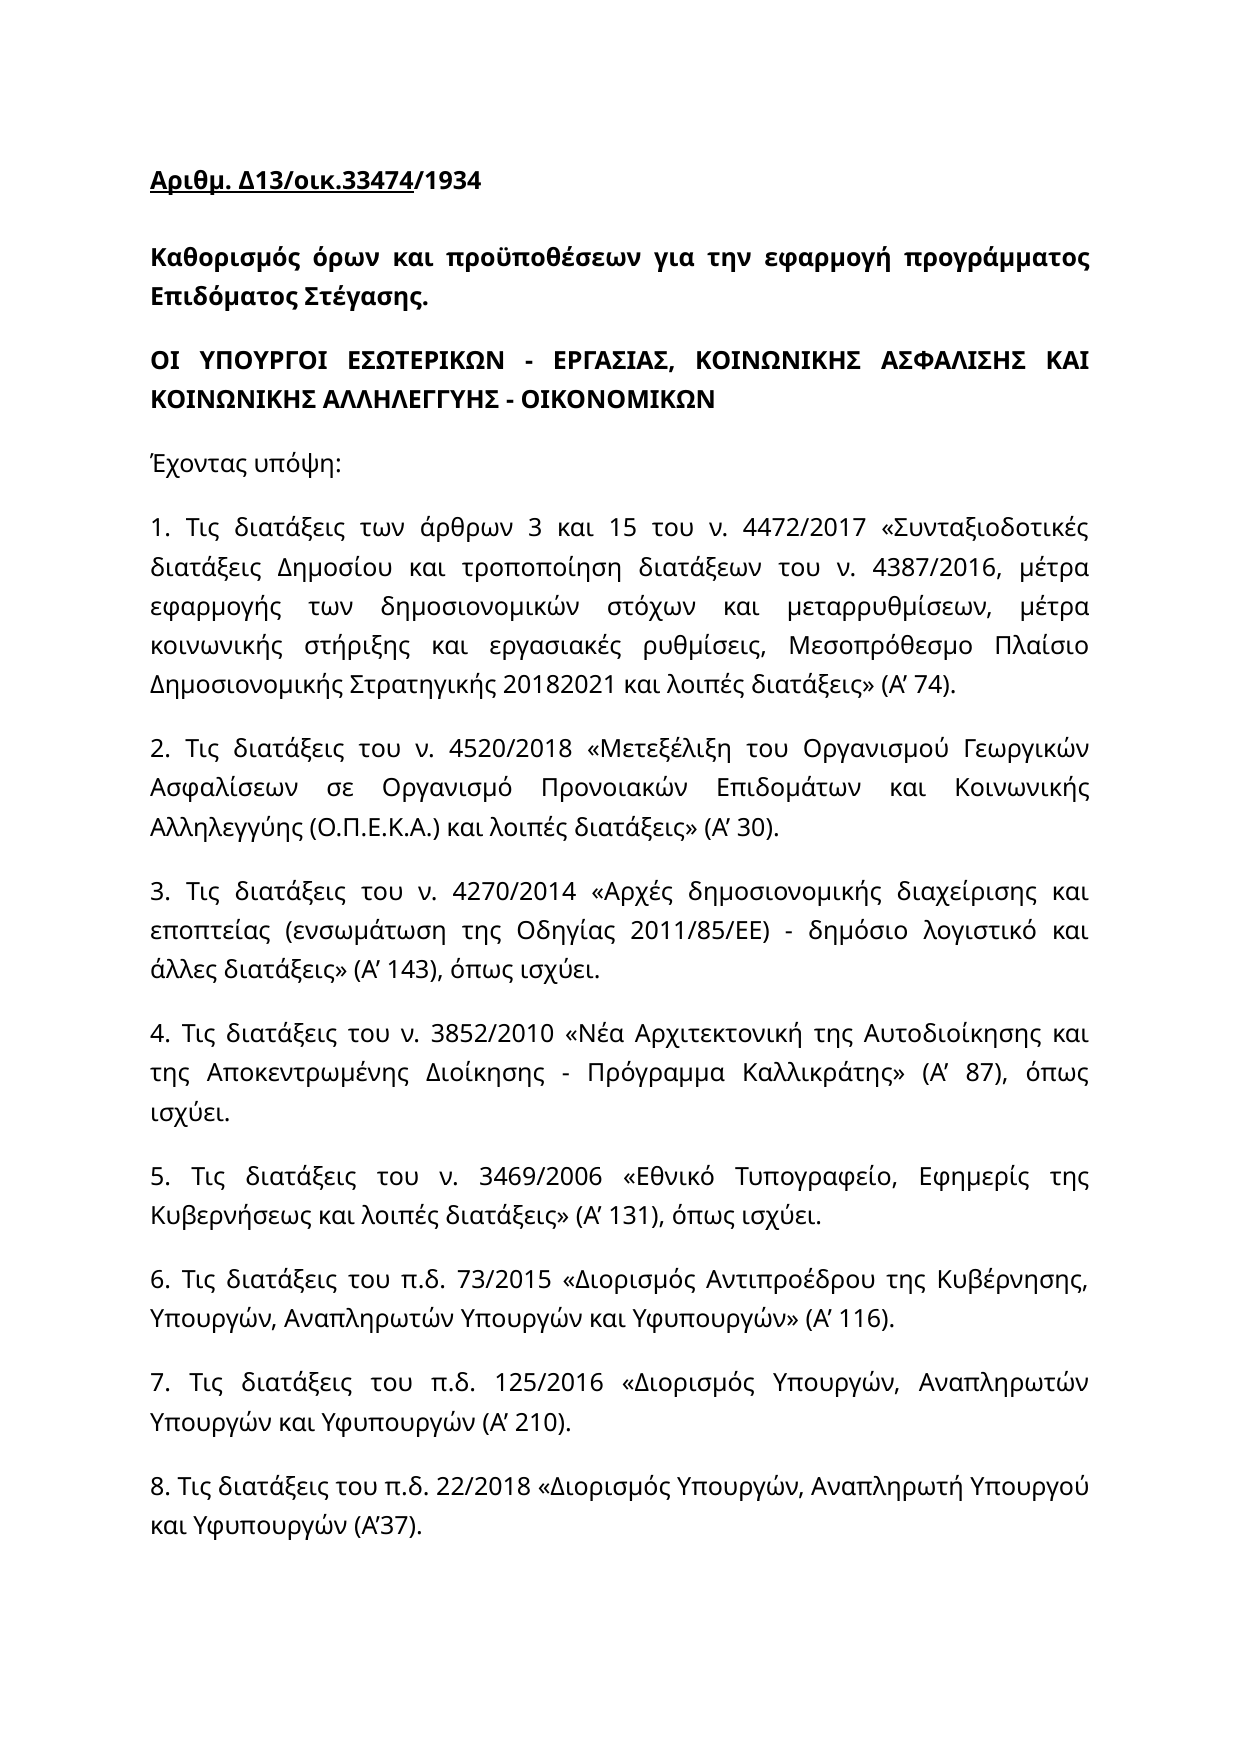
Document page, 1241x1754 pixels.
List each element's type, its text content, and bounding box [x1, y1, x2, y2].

text 3. Τις διατάξεις του ν. 4270/2014 «Αρχές δημοσιονομικής διαχείρισης και εποπτείας (ενσωμάτωση της Οδηγίας 2011/85/ΕΕ) - δημόσιο λογιστικό και άλλες διατάξεις» (Α’ 143), όπως ισχύει. [150, 873, 1090, 986]
text 2. Τις διατάξεις του ν. 4520/2018 «Μετεξέλιξη του Οργανισμού Γεωργικών Ασφαλίσεων σε Οργανισμό Προνοιακών Επιδομάτων και Κοινωνικής Αλληλεγγύης (Ο.Π.Ε.Κ.Α.) και λοιπές διατάξεις» (Α’ 30). [150, 731, 1090, 843]
text 8. Τις διατάξεις του π.δ. 22/2018 «Διορισμός Υπουργών, Αναπληρωτή Υπουργού και Υφυπουργών (Α’37). [150, 1468, 1090, 1542]
text 1. Τις διατάξεις των άρθρων 3 και 15 του ν. 4472/2017 «Συνταξιοδοτικές διατάξεις Δημοσίου και τροποποίηση διατάξεων του ν. 4387/2016, μέτρα εφαρμογής των δημοσιονομικών στόχων και μεταρρυθμίσεων, μέτρα κοινωνικής στήριξης και εργασιακές ρυθμίσεις, Μεσοπρόθεσμο Πλαίσιο Δημοσιονομικής Στρατηγικής 20182021 και λοιπές διατάξεις» (Α’ 74). [150, 510, 1090, 701]
title Αριθμ. Δ13/οικ.33474/1934 [150, 162, 1090, 197]
text 4. Τις διατάξεις του ν. 3852/2010 «Νέα Αρχιτεκτονική της Αυτοδιοίκησης και της Αποκεντρωμένης Διοίκησης - Πρόγραμμα Καλλικράτης» (Α’ 87), όπως ισχύει. [150, 1016, 1090, 1128]
text Έχοντας υπόψη: [150, 446, 1090, 480]
text 6. Τις διατάξεις του π.δ. 73/2015 «Διορισμός Αντιπροέδρου της Κυβέρνησης, Υπουργών, Αναπληρωτών Υπουργών και Υφυπουργών» (Α’ 116). [150, 1262, 1090, 1335]
text ΟΙ ΥΠΟΥΡΓΟΙ ΕΣΩΤΕΡΙΚΩΝ - ΕΡΓΑΣΙΑΣ, ΚΟΙΝΩΝΙΚΗΣ ΑΣΦΑΛΙΣΗΣ ΚΑΙ ΚΟΙΝΩΝΙΚΗΣ ΑΛΛΗΛΕΓΓΥΗΣ - ΟΙΚΟΝΟΜΙΚΩΝ [150, 342, 1090, 416]
text 5. Τις διατάξεις του ν. 3469/2006 «Εθνικό Τυπογραφείο, Εφημερίς της Κυβερνήσεως και λοιπές διατάξεις» (Α’ 131), όπως ισχύει. [150, 1158, 1090, 1232]
text 7. Τις διατάξεις του π.δ. 125/2016 «Διορισμός Υπουργών, Αναπληρωτών Υπουργών και Υφυπουργών (Α’ 210). [150, 1365, 1090, 1438]
text Καθορισμός όρων και προϋποθέσεων για την εφαρμογή προγράμματος Επιδόματος Στέγασης. [150, 239, 1090, 312]
